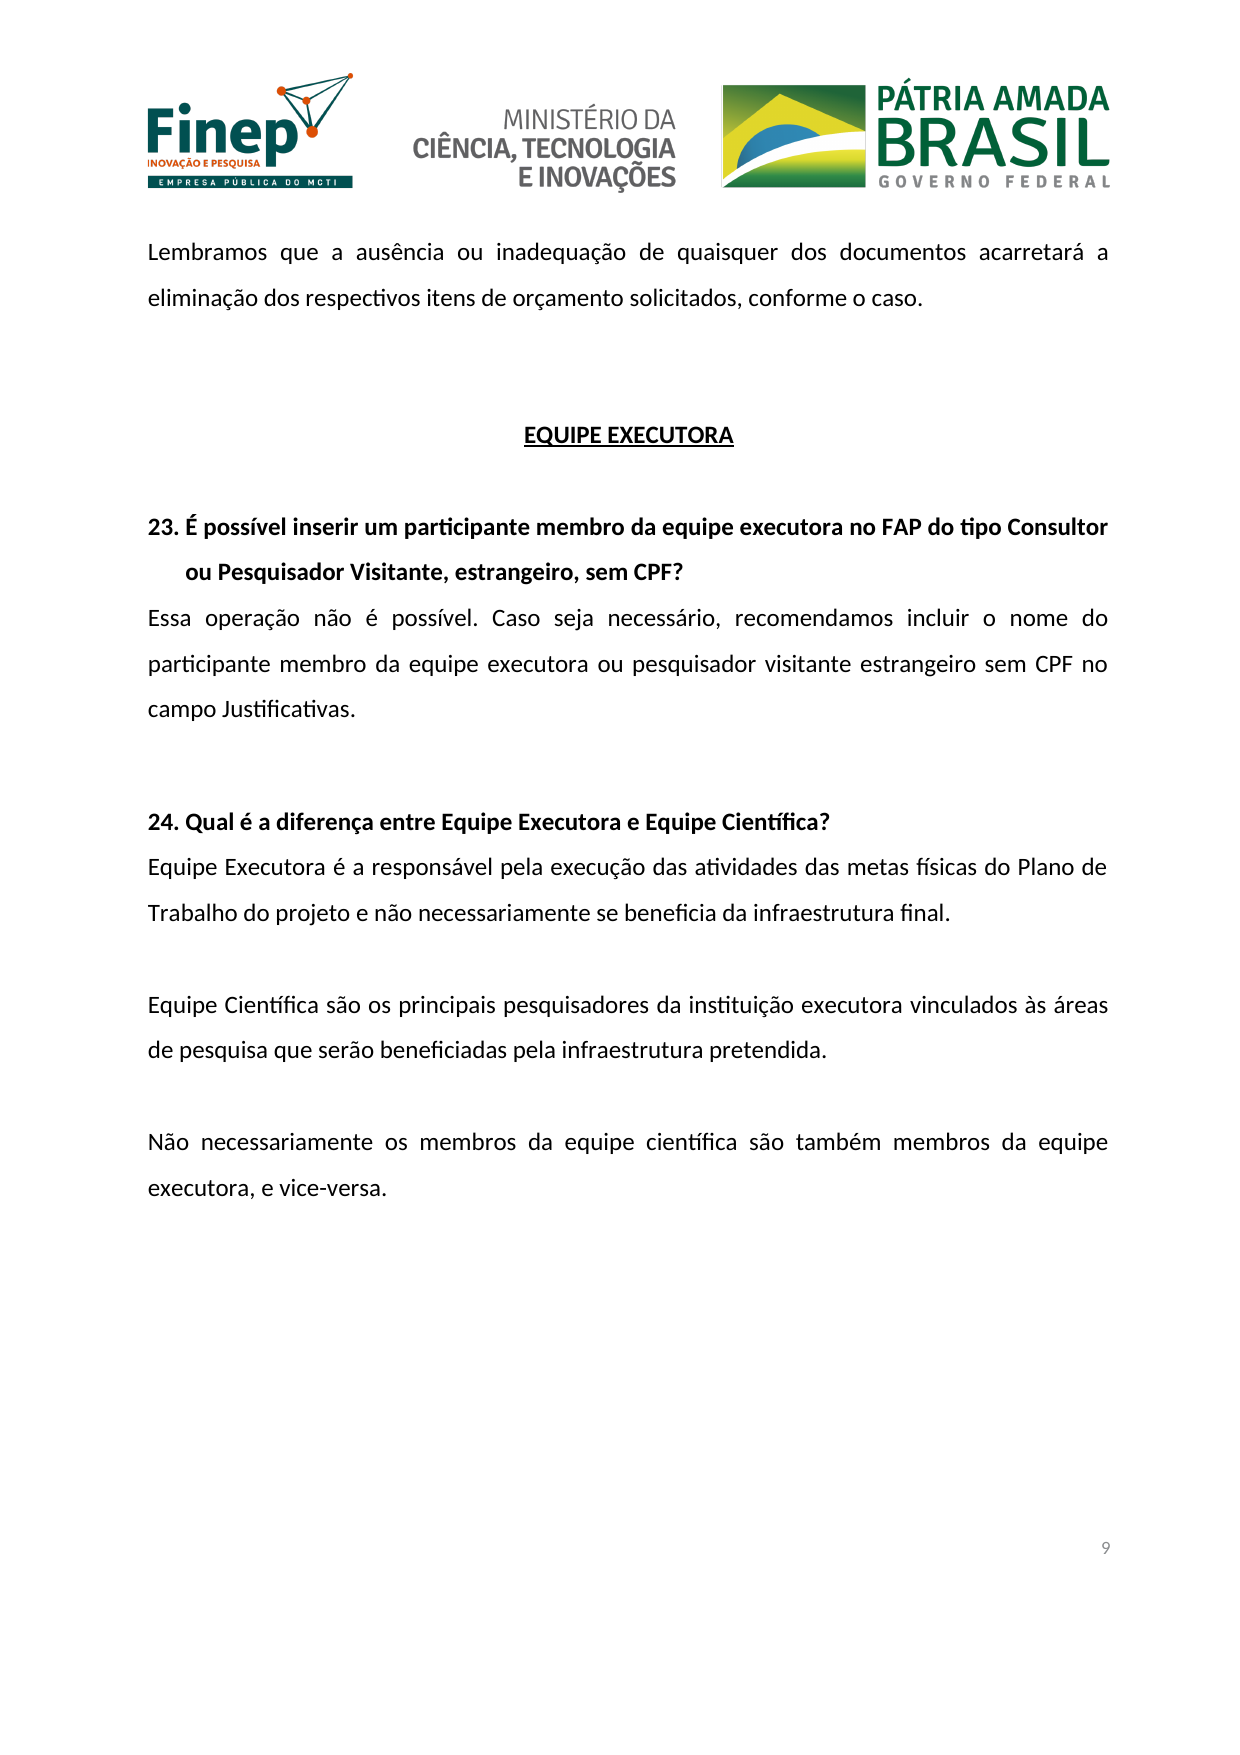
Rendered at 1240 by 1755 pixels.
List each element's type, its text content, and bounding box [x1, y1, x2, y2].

text EQUIPE EXECUTORA [148, 419, 1110, 450]
text Equipe Executora é a responsável pela execução das atividades das metas físicas do Plano de Trabalho do projeto e não necessariamente se beneficia da infraestrutura final. [148, 852, 1110, 928]
list É possível inserir um participante membro da equipe executora no FAP do tipo Consultor ou Pesquisador Visitante, estrangeiro, sem CPF? [148, 511, 1110, 587]
list Lembramos que a ausência ou inadequação de quaisquer dos documentos acarretará a eliminação dos respectivos itens de orçamento solicitados, conforme o caso. [148, 236, 1110, 312]
list Essa operação não é possível. Caso seja necessário, recomendamos incluir o nome do participante membro da equipe executora ou pesquisador visitante estrangeiro sem CPF no campo Justificativas. [148, 602, 1110, 724]
list Qual é a diferença entre Equipe Executora e Equipe Científica? [148, 806, 1110, 836]
text Não necessariamente os membros da equipe científica são também membros da equipe executora, e vice-versa. [148, 1126, 1110, 1202]
text Equipe Científica são os principais pesquisadores da instituição executora vinculados às áreas de pesquisa que serão beneficiadas pela infraestrutura pretendida. [148, 989, 1110, 1065]
